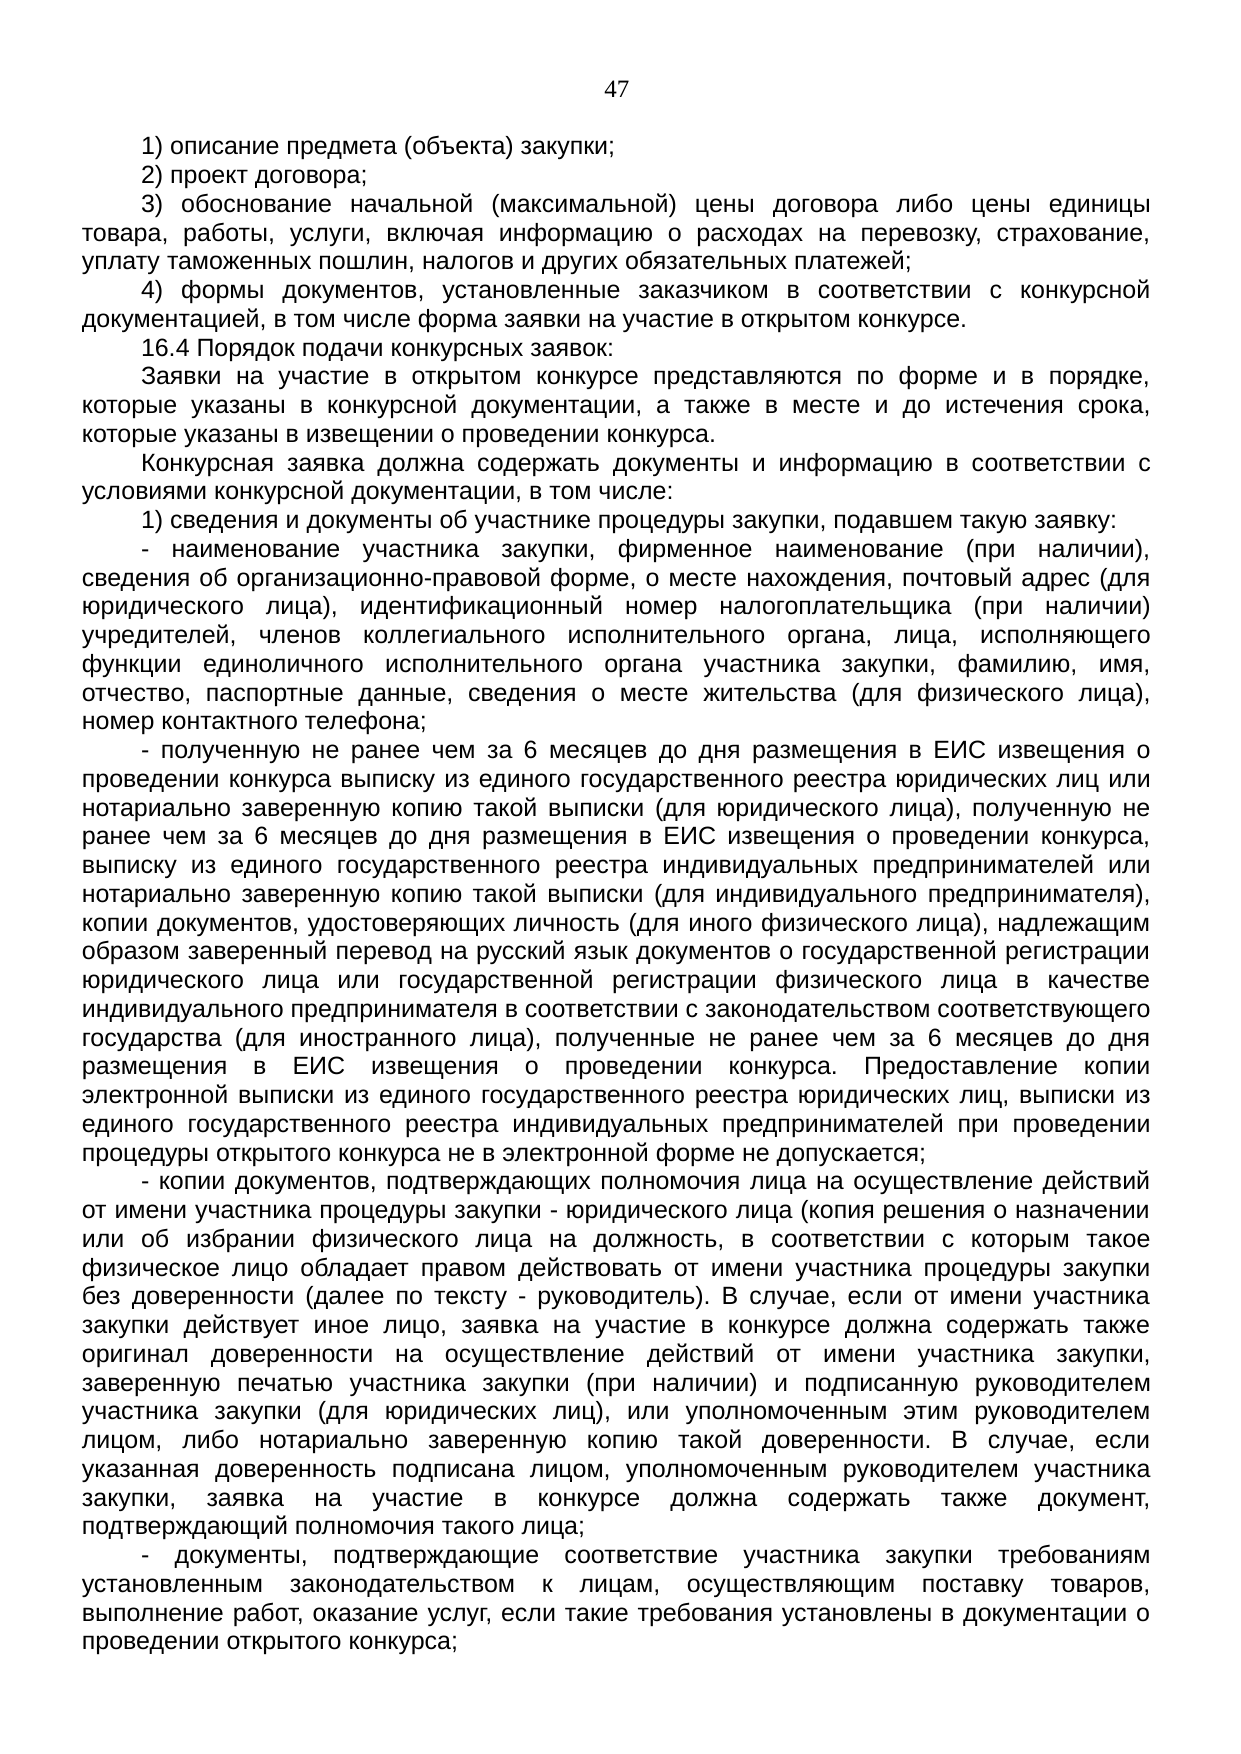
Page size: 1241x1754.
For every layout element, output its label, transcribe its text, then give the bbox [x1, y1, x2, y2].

text - копии документов, подтверждающих полномочия лица на осуществление действий от имени участника процедуры закупки - юридического лица (копия решения о назначении или об избрании физического лица на должность, в соответствии с которым такое физическое лицо обладает правом действовать от имени участника процедуры закупки без доверенности (далее по тексту - руководитель). В случае, если от имени участника закупки действует иное лицо, заявка на участие в конкурсе должна содержать также оригинал доверенности на осуществление действий от имени участника закупки, заверенную печатью участника закупки (при наличии) и подписанную руководителем участника закупки (для юридических лиц), или уполномоченным этим руководителем лицом, либо нотариально заверенную копию такой доверенности. В случае, если указанная доверенность подписана лицом, уполномоченным руководителем участника закупки, заявка на участие в конкурсе должна содержать также документ, подтверждающий полномочия такого лица; [82, 1166, 1152, 1540]
text - документы, подтверждающие соответствие участника закупки требованиям установленным законодательством к лицам, осуществляющим поставку товаров, выполнение работ, оказание услуг, если такие требования установлены в документации о проведении открытого конкурса; [82, 1540, 1152, 1655]
text - наименование участника закупки, фирменное наименование (при наличии), сведения об организационно-правовой форме, о месте нахождения, почтовый адрес (для юридического лица), идентификационный номер налогоплательщика (при наличии) учредителей, членов коллегиального исполнительного органа, лица, исполняющего функции единоличного исполнительного органа участника закупки, фамилию, имя, отчество, паспортные данные, сведения о месте жительства (для физического лица), номер контактного телефона; [82, 534, 1152, 735]
text 16.4 Порядок подачи конкурсных заявок: [82, 332, 1152, 361]
text 3) обоснование начальной (максимальной) цены договора либо цены единицы товара, работы, услуги, включая информацию о расходах на перевозку, страхование, уплату таможенных пошлин, налогов и других обязательных платежей; [82, 189, 1152, 275]
text Конкурсная заявка должна содержать документы и информацию в соответствии с условиями конкурсной документации, в том числе: [82, 447, 1152, 505]
text 4) формы документов, установленные заказчиком в соответствии с конкурсной документацией, в том числе форма заявки на участие в открытом конкурсе. [82, 275, 1152, 332]
text 1) описание предмета (объекта) закупки; [82, 131, 1152, 160]
text - полученную не ранее чем за 6 месяцев до дня размещения в ЕИС извещения о проведении конкурса выписку из единого государственного реестра юридических лиц или нотариально заверенную копию такой выписки (для юридического лица), полученную не ранее чем за 6 месяцев до дня размещения в ЕИС извещения о проведении конкурса, выписку из единого государственного реестра индивидуальных предпринимателей или нотариально заверенную копию такой выписки (для индивидуального предпринимателя), копии документов, удостоверяющих личность (для иного физического лица), надлежащим образом заверенный перевод на русский язык документов о государственной регистрации юридического лица или государственной регистрации физического лица в качестве индивидуального предпринимателя в соответствии с законодательством соответствующего государства (для иностранного лица), полученные не ранее чем за 6 месяцев до дня размещения в ЕИС извещения о проведении конкурса. Предоставление копии электронной выписки из единого государственного реестра юридических лиц, выписки из единого государственного реестра индивидуальных предпринимателей при проведении процедуры открытого конкурса не в электронной форме не допускается; [82, 735, 1152, 1166]
text 2) проект договора; [82, 160, 1152, 189]
text 1) сведения и документы об участнике процедуры закупки, подавшем такую заявку: [82, 505, 1152, 534]
text Заявки на участие в открытом конкурсе представляются по форме и в порядке, которые указаны в конкурсной документации, а также в месте и до истечения срока, которые указаны в извещении о проведении конкурса. [82, 361, 1152, 447]
